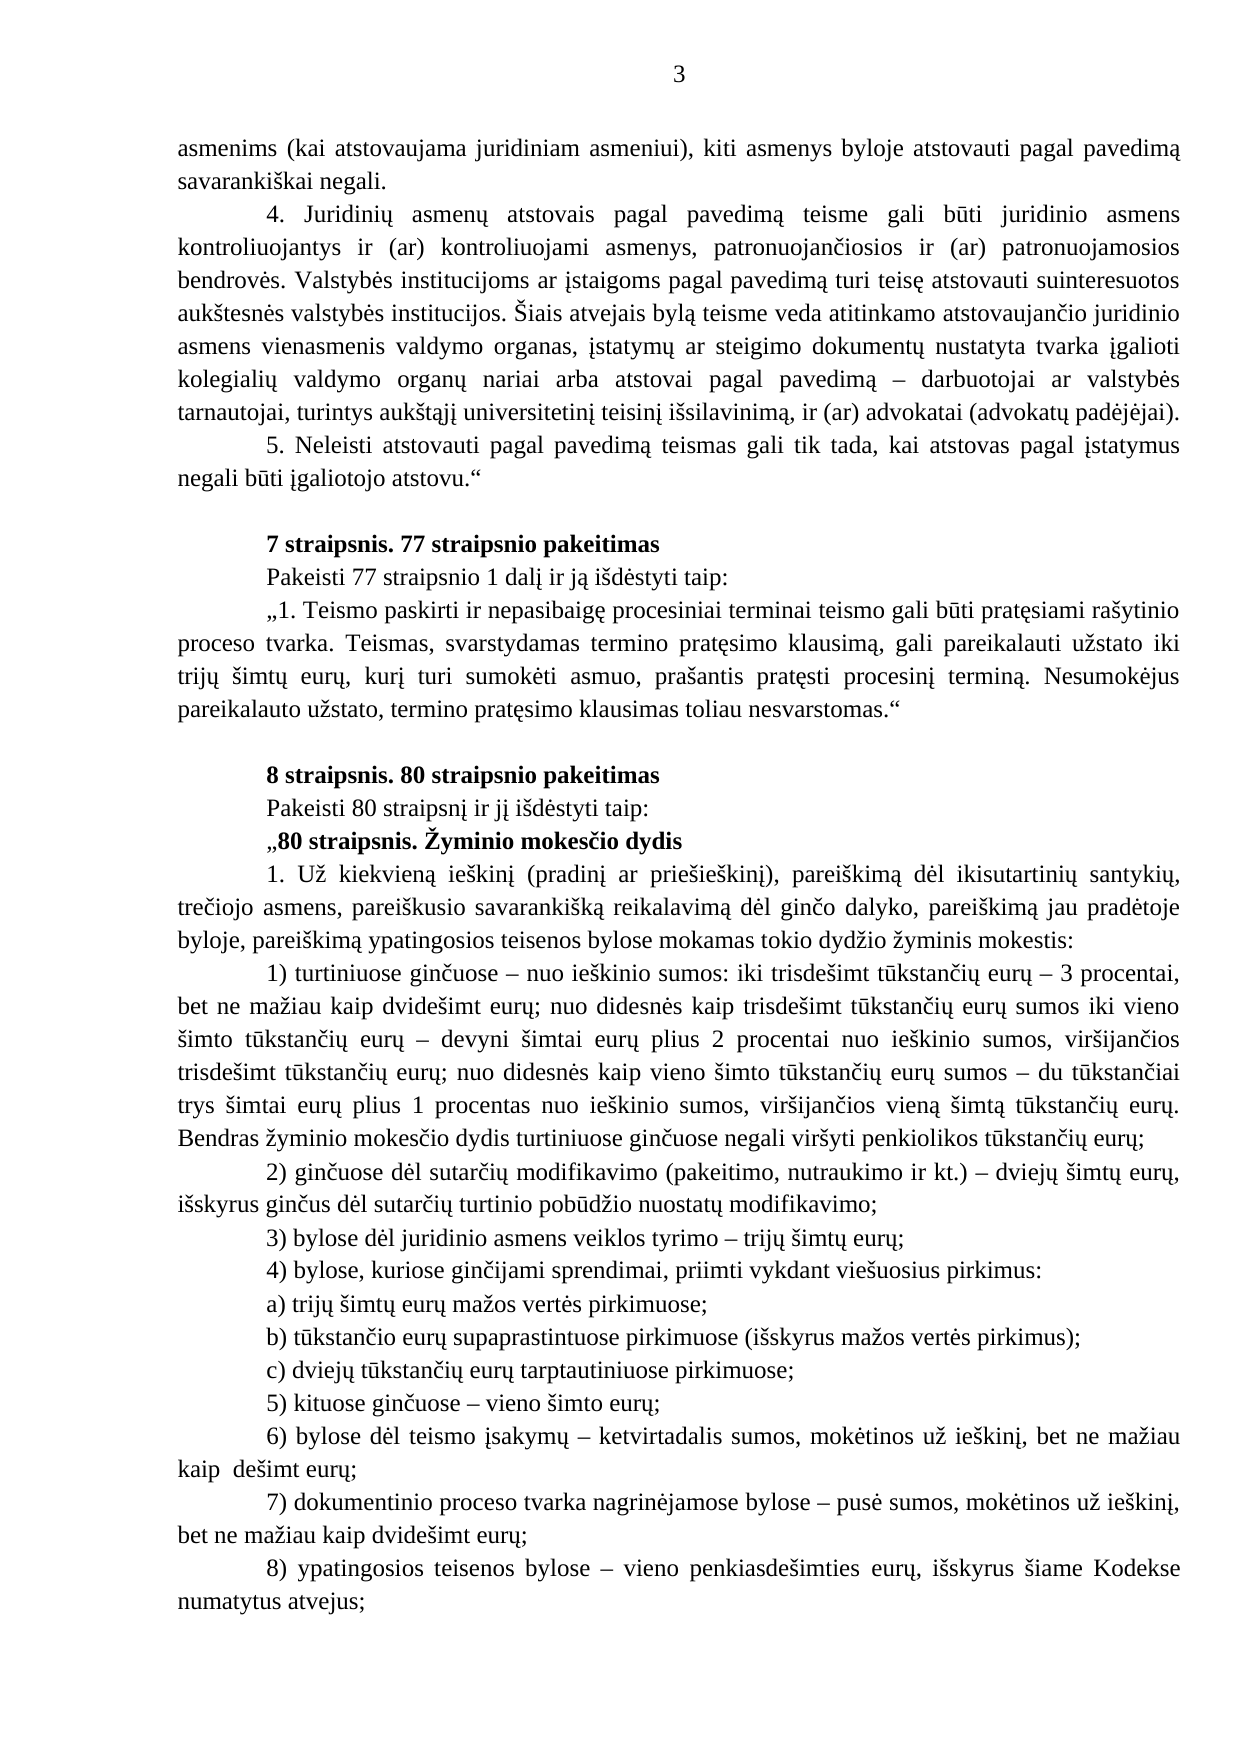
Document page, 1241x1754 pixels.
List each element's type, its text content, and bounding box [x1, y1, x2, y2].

text 8 straipsnis. 80 straipsnio pakeitimas [177, 760, 1181, 789]
text 3) bylose dėl juridinio asmens veiklos tyrimo – trijų šimtų eurų; [177, 1223, 1181, 1251]
text 7) dokumentinio proceso tvarka nagrinėjamose bylose – pusė sumos, mokėtinos už ieškinį, bet ne mažiau kaip dvidešimt eurų; [177, 1487, 1181, 1548]
text 4) bylose, kuriose ginčijami sprendimai, priimti vykdant viešuosius pirkimus: [177, 1256, 1181, 1284]
text 2) ginčuose dėl sutarčių modifikavimo (pakeitimo, nutraukimo ir kt.) – dviejų šimtų eurų, išskyrus ginčus dėl sutarčių turtinio pobūdžio nuostatų modifikavimo; [177, 1157, 1181, 1218]
text 8) ypatingosios teisenos bylose – vieno penkiasdešimties eurų, išskyrus šiame Kodekse numatytus atvejus; [177, 1553, 1181, 1614]
text 1) turtiniuose ginčuose – nuo ieškinio sumos: iki trisdešimt tūkstančių eurų – 3 procentai, bet ne mažiau kaip dvidešimt eurų; nuo didesnės kaip trisdešimt tūkstančių eurų sumos iki vieno šimto tūkstančių eurų – devyni šimtai eurų plius 2 procentai nuo ieškinio sumos, viršijančios trisdešimt tūkstančių eurų; nuo didesnės kaip vieno šimto tūkstančių eurų sumos – du tūkstančiai trys šimtai eurų plius 1 procentas nuo ieškinio sumos, viršijančios vieną šimtą tūkstančių eurų. Bendras žyminio mokesčio dydis turtiniuose ginčuose negali viršyti penkiolikos tūkstančių eurų; [177, 958, 1181, 1152]
text Pakeisti 80 straipsnį ir jį išdėstyti taip: [177, 793, 1181, 822]
text „80 straipsnis. Žyminio mokesčio dydis [177, 826, 1181, 855]
text 4. Juridinių asmenų atstovais pagal pavedimą teisme gali būti juridinio asmens kontroliuojantys ir (ar) kontroliuojami asmenys, patronuojančiosios ir (ar) patronuojamosios bendrovės. Valstybės institucijoms ar įstaigoms pagal pavedimą turi teisę atstovauti suinteresuotos aukštesnės valstybės institucijos. Šiais atvejais bylą teisme veda atitinkamo atstovaujančio juridinio asmens vienasmenis valdymo organas, įstatymų ar steigimo dokumentų nustatyta tvarka įgalioti kolegialių valdymo organų nariai arba atstovai pagal pavedimą – darbuotojai ar valstybės tarnautojai, turintys aukštąjį universitetinį teisinį išsilavinimą, ir (ar) advokatai (advokatų padėjėjai). [177, 199, 1181, 426]
text 7 straipsnis. 77 straipsnio pakeitimas [177, 529, 1181, 558]
text 6) bylose dėl teismo įsakymų – ketvirtadalis sumos, mokėtinos už ieškinį, bet ne mažiau kaip dešimt eurų; [177, 1421, 1181, 1482]
text Pakeisti 77 straipsnio 1 dalį ir ją išdėstyti taip: [177, 562, 1181, 591]
text a) trijų šimtų eurų mažos vertės pirkimuose; [177, 1289, 1181, 1317]
text b) tūkstančio eurų supaprastintuose pirkimuose (išskyrus mažos vertės pirkimus); [177, 1322, 1181, 1350]
text 5) kituose ginčuose – vieno šimto eurų; [177, 1388, 1181, 1416]
text 5. Neleisti atstovauti pagal pavedimą teismas gali tik tada, kai atstovas pagal įstatymus negali būti įgaliotojo atstovu.“ [177, 430, 1181, 492]
text 1. Už kiekvieną ieškinį (pradinį ar priešieškinį), pareiškimą dėl ikisutartinių santykių, trečiojo asmens, pareiškusio savarankišką reikalavimą dėl ginčo dalyko, pareiškimą jau pradėtoje byloje, pareiškimą ypatingosios teisenos bylose mokamas tokio dydžio žyminis mokestis: [177, 859, 1181, 954]
text „1. Teismo paskirti ir nepasibaigę procesiniai terminai teismo gali būti pratęsiami rašytinio proceso tvarka. Teismas, svarstydamas termino pratęsimo klausimą, gali pareikalauti užstato iki trijų šimtų eurų, kurį turi sumokėti asmuo, prašantis pratęsti procesinį terminą. Nesumokėjus pareikalauto užstato, termino pratęsimo klausimas toliau nesvarstomas.“ [177, 595, 1181, 723]
text asmenims (kai atstovaujama juridiniam asmeniui), kiti asmenys byloje atstovauti pagal pavedimą savarankiškai negali. [177, 133, 1181, 195]
text c) dviejų tūkstančių eurų tarptautiniuose pirkimuose; [177, 1355, 1181, 1383]
